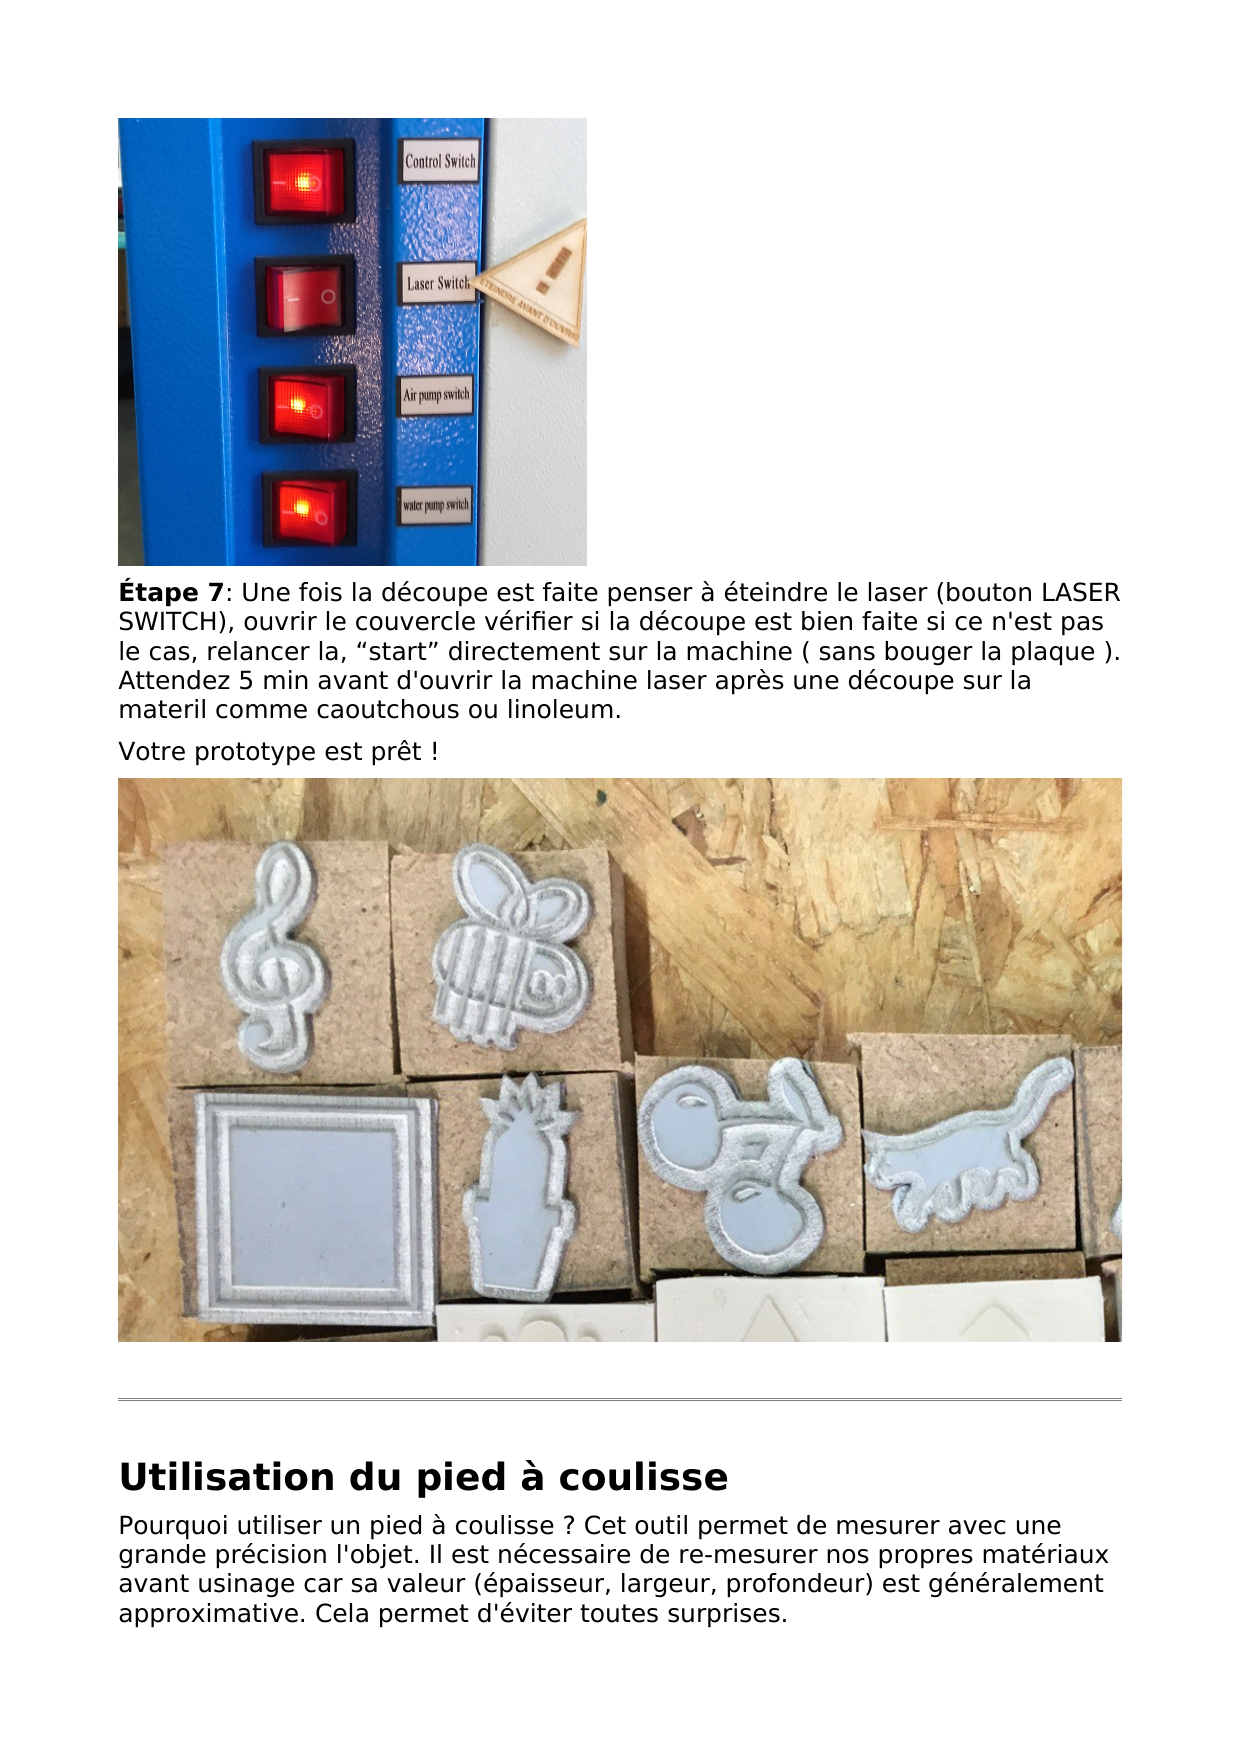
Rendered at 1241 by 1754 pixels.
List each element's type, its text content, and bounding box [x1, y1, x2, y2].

text Étape 7: Une fois la découpe est faite penser à éteindre le laser (bouton LASER SWITCH), ouvrir le couvercle vérifier si la découpe est bien faite si ce n'est pas le cas, relancer la, “start” directement sur la machine ( sans bouger la plaque ). Attendez 5 min avant d'ouvrir la machine laser après une découpe sur la materil comme caoutchous ou linoleum. [118, 578, 1122, 724]
subtitle Utilisation du pied à coulisse [118, 1455, 1122, 1499]
text Pourquoi utiliser un pied à coulisse ? Cet outil permet de mesurer avec une grande précision l'objet. Il est nécessaire de re-mesurer nos propres matériaux avant usinage car sa valeur (épaisseur, largeur, profondeur) est généralement approximative. Cela permet d'éviter toutes surprises. [118, 1511, 1122, 1628]
text Votre prototype est prêt ! [118, 737, 1122, 766]
picture [118, 778, 1123, 1342]
picture [118, 118, 587, 566]
